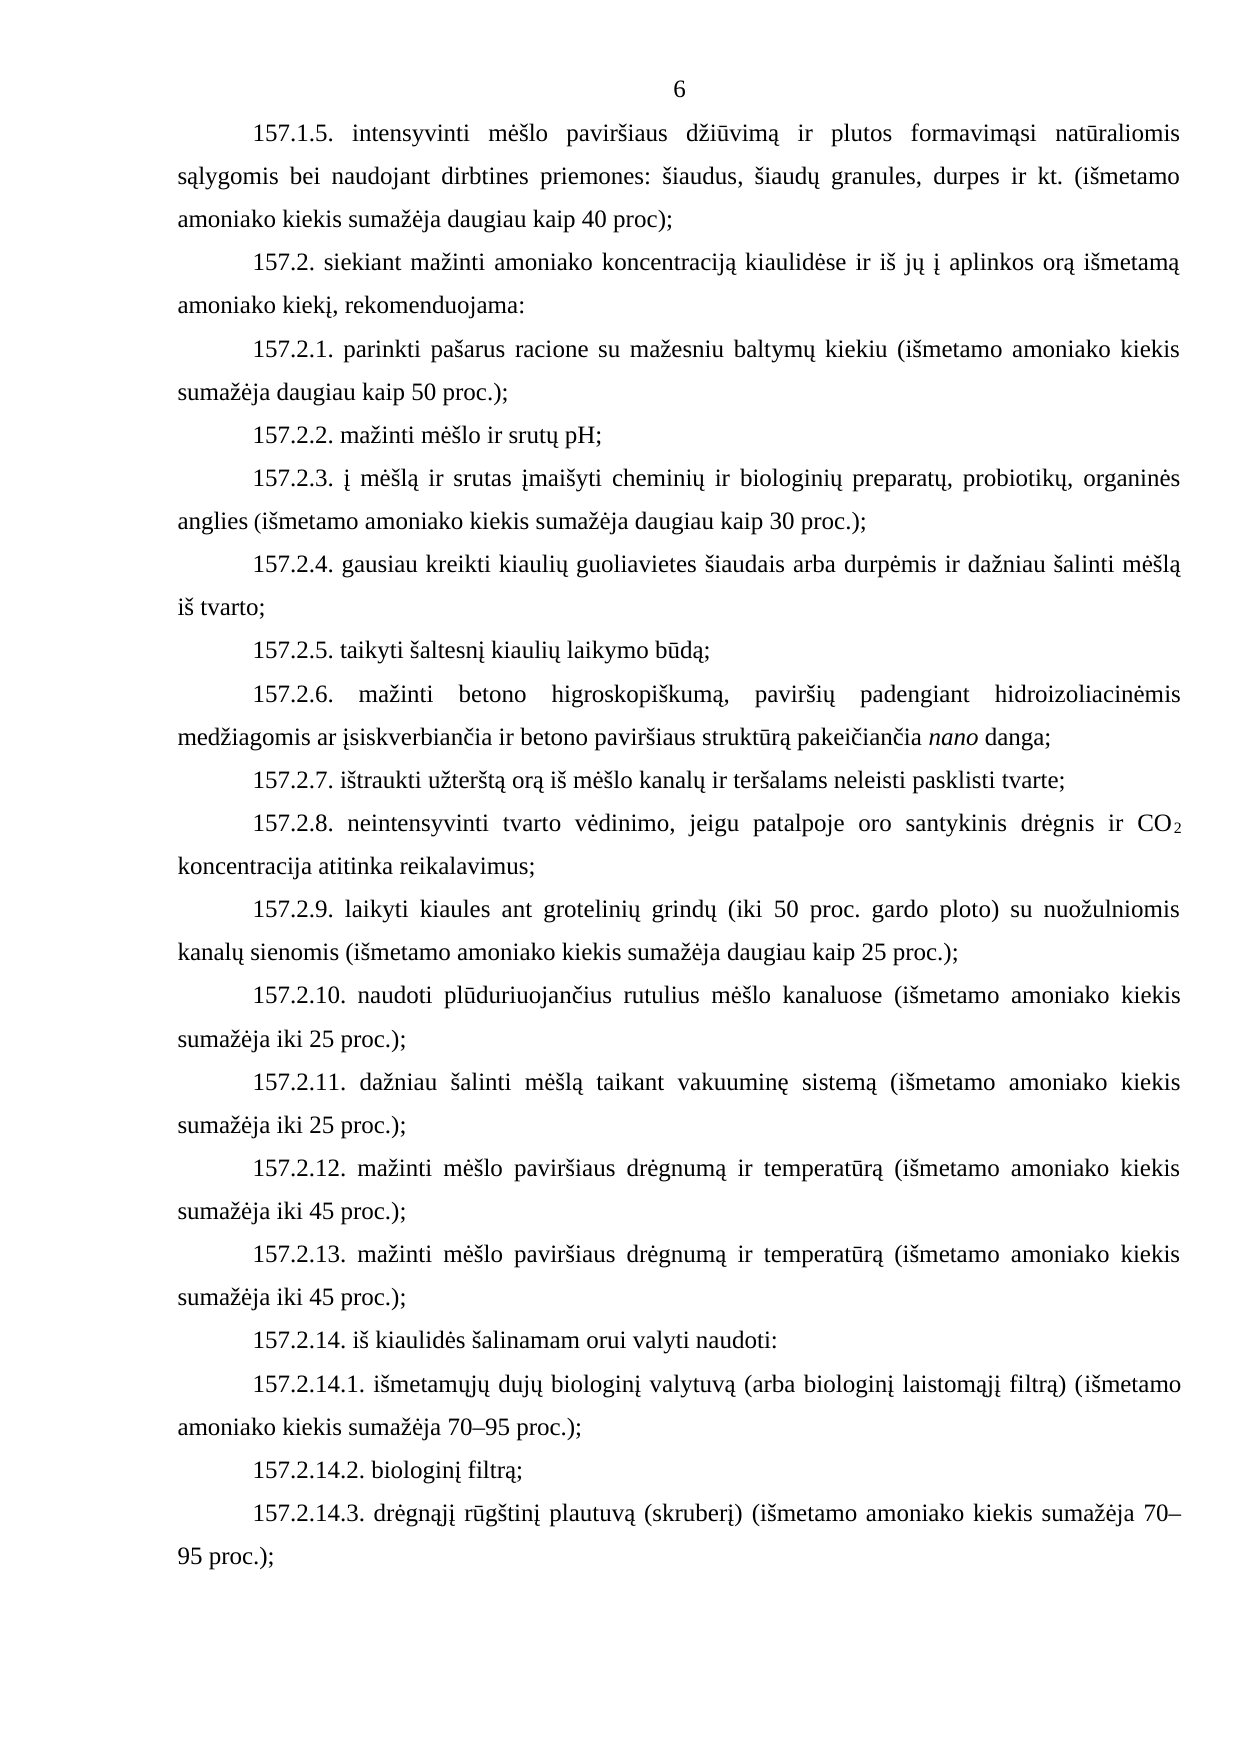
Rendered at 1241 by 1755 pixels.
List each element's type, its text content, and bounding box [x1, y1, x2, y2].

text 157.2.14.1. išmetamųjų dujų biologinį valytuvą (arba biologinį laistomąjį filtrą) (išmetamo amoniako kiekis sumažėja 70–95 proc.); [177, 1369, 1181, 1441]
text 157.2.2. mažinti mėšlo ir srutų pH; [177, 420, 1181, 449]
text 157.2.6. mažinti betono higroskopiškumą, paviršių padengiant hidroizoliacinėmis medžiagomis ar įsiskverbiančia ir betono paviršiaus struktūrą pakeičiančia nano danga; [177, 679, 1181, 751]
text 157.2.9. laikyti kiaules ant grotelinių grindų (iki 50 proc. gardo ploto) su nuožulniomis kanalų sienomis (išmetamo amoniako kiekis sumažėja daugiau kaip 25 proc.); [177, 894, 1181, 966]
text 157.2.11. dažniau šalinti mėšlą taikant vakuuminę sistemą (išmetamo amoniako kiekis sumažėja iki 25 proc.); [177, 1067, 1181, 1139]
text 157.2.4. gausiau kreikti kiaulių guoliavietes šiaudais arba durpėmis ir dažniau šalinti mėšlą iš tvarto; [177, 549, 1181, 621]
text 157.2.1. parinkti pašarus racione su mažesniu baltymų kiekiu (išmetamo amoniako kiekis sumažėja daugiau kaip 50 proc.); [177, 334, 1181, 406]
text 157.2.14. iš kiaulidės šalinamam orui valyti naudoti: [177, 1326, 1181, 1354]
text 157.2.8. neintensyvinti tvarto vėdinimo, jeigu patalpoje oro santykinis drėgnis ir CO2 koncentracija atitinka reikalavimus; [177, 808, 1181, 880]
text 157.2. siekiant mažinti amoniako koncentraciją kiaulidėse ir iš jų į aplinkos orą išmetamą amoniako kiekį, rekomenduojama: [177, 247, 1181, 319]
text 157.2.14.2. biologinį filtrą; [177, 1455, 1181, 1484]
text 157.2.12. mažinti mėšlo paviršiaus drėgnumą ir temperatūrą (išmetamo amoniako kiekis sumažėja iki 45 proc.); [177, 1153, 1181, 1225]
text 157.2.5. taikyti šaltesnį kiaulių laikymo būdą; [177, 636, 1181, 664]
text 157.2.13. mažinti mėšlo paviršiaus drėgnumą ir temperatūrą (išmetamo amoniako kiekis sumažėja iki 45 proc.); [177, 1239, 1181, 1311]
text 157.2.7. ištraukti užterštą orą iš mėšlo kanalų ir teršalams neleisti pasklisti tvarte; [177, 765, 1181, 794]
text 157.2.10. naudoti plūduriuojančius rutulius mėšlo kanaluose (išmetamo amoniako kiekis sumažėja iki 25 proc.); [177, 981, 1181, 1052]
text 157.1.5. intensyvinti mėšlo paviršiaus džiūvimą ir plutos formavimąsi natūraliomis sąlygomis bei naudojant dirbtines priemones: šiaudus, šiaudų granules, durpes ir kt. (išmetamo amoniako kiekis sumažėja daugiau kaip 40 proc); [177, 118, 1181, 233]
text 157.2.3. į mėšlą ir srutas įmaišyti cheminių ir biologinių preparatų, probiotikų, organinės anglies (išmetamo amoniako kiekis sumažėja daugiau kaip 30 proc.); [177, 463, 1181, 535]
text 157.2.14.3. drėgnąjį rūgštinį plautuvą (skruberį) (išmetamo amoniako kiekis sumažėja 70–95 proc.); [177, 1498, 1181, 1570]
